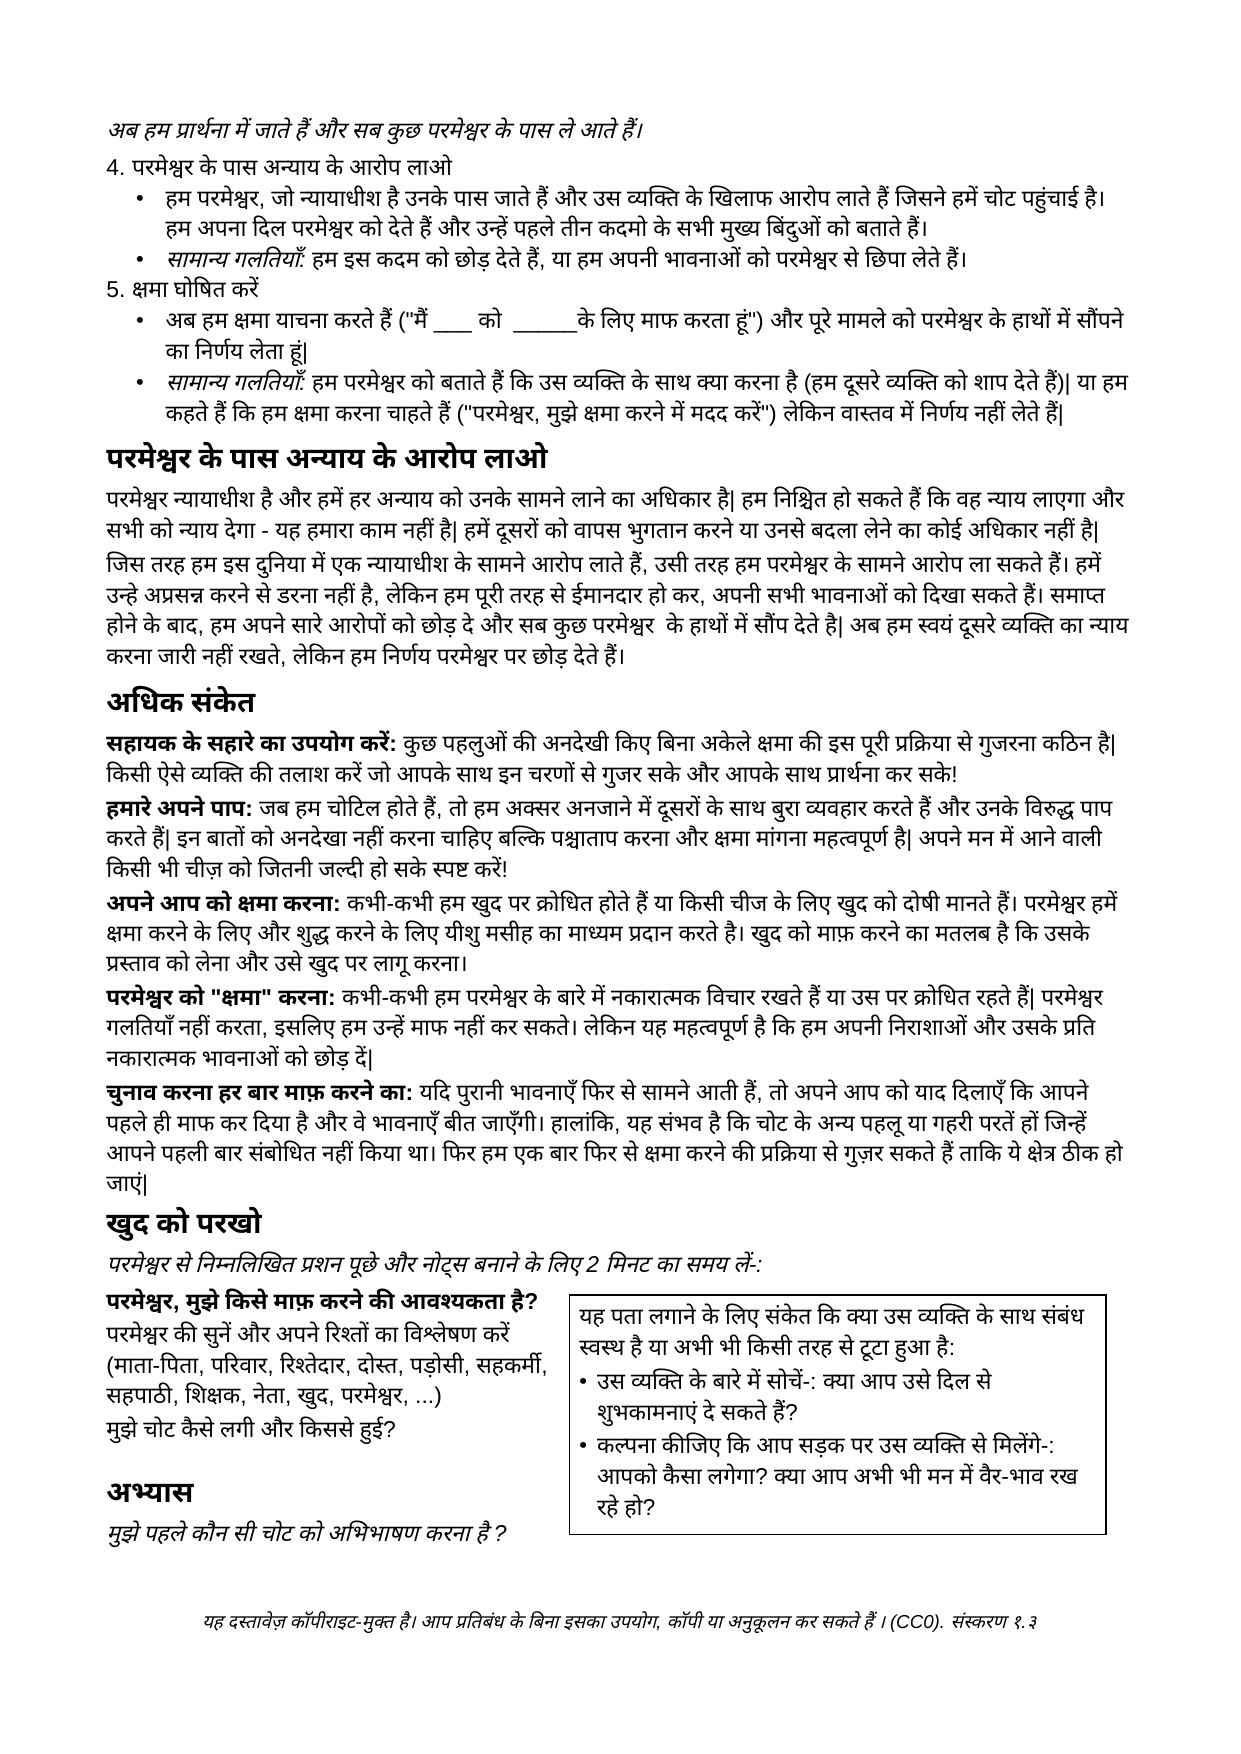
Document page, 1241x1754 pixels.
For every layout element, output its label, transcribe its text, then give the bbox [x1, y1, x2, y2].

subtitle 5. क्षमा घोषित करें [106, 276, 1134, 307]
subtitle अभ्यास [106, 1476, 569, 1514]
text मुझे चोट कैसे लगी और किससे हुई? [106, 1416, 569, 1447]
text अपने आप को क्षमा करना: कभी-कभी हम खुद पर क्रोधित होते हैं या किसी चीज के लिए खुद को दोषी मानते हैं। परमेश्वर हमें क्षमा करने के लिए और शुद्ध करने के लिए यीशु मसीह का माध्यम प्रदान करते है। खुद को माफ़ करने का मतलब है कि उसके प्रस्ताव को लेना और उसे खुद पर लागू करना। [106, 890, 1134, 981]
subtitle अधिक संकेत [106, 686, 1134, 724]
text परमेश्वर, मुझे किसे माफ़ करने की आवश्यकता है? [106, 1288, 1134, 1319]
list अब हम क्षमा याचना करते हैं ("मैं ___ को _____के लिए माफ करता हूं") और पूरे मामले को परमेश्वर के हाथों में सौंपने का निर्णय लेता हूं| [136, 307, 1134, 369]
list सामान्य गलतियाँ: हम परमेश्वर को बताते हैं कि उस व्यक्ति के साथ क्या करना है (हम दूसरे व्यक्ति को शाप देते हैं)| या हम कहते हैं कि हम क्षमा करना चाहते हैं ("परमेश्वर, मुझे क्षमा करने में मदद करें") लेकिन वास्तव में निर्णय नहीं लेते हैं| [136, 369, 1134, 431]
text जिस तरह हम इस दुनिया में एक न्यायाधीश के सामने आरोप लाते हैं, उसी तरह हम परमेश्वर के सामने आरोप ला सकते हैं। हमें उन्हे अप्रसन्न करने से डरना नहीं है, लेकिन हम पूरी तरह से ईमानदार हो कर, अपनी सभी भावनाओं को दिखा सकते हैं। समाप्त होने के बाद, हम अपने सारे आरोपों को छोड़ दे और सब कुछ परमेश्वर के हाथों में सौंप देते है| अब हम स्वयं दूसरे व्यक्ति का न्याय करना जारी नहीं रखते, लेकिन हम निर्णय परमेश्वर पर छोड़ देते हैं। [106, 551, 1134, 674]
list हम परमेश्वर, जो न्यायाधीश है उनके पास जाते हैं और उस व्यक्ति के खिलाफ आरोप लाते हैं जिसने हमें चोट पहुंचाई है। हम अपना दिल परमेश्वर को देते हैं और उन्हें पहले तीन कदमो के सभी मुख्य बिंदुओं को बताते हैं। [136, 185, 1134, 246]
text परमेश्वर न्यायाधीश है और हमें हर अन्याय को उनके सामने लाने का अधिकार है| हम निश्चित हो सकते हैं कि वह न्याय लाएगा और सभी को न्याय देगा - यह हमारा काम नहीं है| हमें दूसरों को वापस भुगतान करने या उनसे बदला लेने का कोई अधिकार नहीं है| [106, 486, 1134, 548]
text मुझे पहले कौन सी चोट को अभिभाषण करना है ? [106, 1520, 1134, 1551]
text परमेश्वर, मुझे किसे माफ़ करने की आवश्यकता है? [570, 1296, 1105, 1534]
subtitle खुद को परखो [106, 1207, 1134, 1245]
text यह पता लगाने के लिए संकेत कि क्या उस व्यक्ति के साथ संबंध स्वस्थ है या अभी भी किसी तरह से टूटा हुआ है: [579, 1304, 1096, 1365]
text अब हम प्रार्थना में जाते हैं और सब कुछ परमेश्वर के पास ले आते हैं। [106, 118, 1134, 148]
text हमारे अपने पाप: जब हम चोटिल होते हैं, तो हम अक्सर अनजाने में दूसरों के साथ बुरा व्यवहार करते हैं और उनके विरुद्ध पाप करते हैं| इन बातों को अनदेखा नहीं करना चाहिए बल्कि पश्चाताप करना और क्षमा मांगना महत्वपूर्ण है| अपने मन में आने वाली किसी भी चीज़ को जितनी जल्दी हो सके स्पष्ट करें! [106, 794, 1134, 887]
subtitle 4. परमेश्वर के पास अन्याय के आरोप लाओ [106, 154, 1134, 185]
text [1107, 1416, 1134, 1447]
text परमेश्वर से निम्नलिखित प्रशन पूछे और नोट्स बनाने के लिए 2 मिनट का समय लें-: [106, 1251, 1134, 1282]
text चुनाव करना हर बार माफ़ करने का: यदि पुरानी भावनाएँ फिर से सामने आती हैं, तो अपने आप को याद दिलाएँ कि आपने पहले ही माफ कर दिया है और वे भावनाएँ बीत जाएँगी। हालांकि, यह संभव है कि चोट के अन्य पहलू या गहरी परतें हों जिन्हें आपने पहली बार संबोधित नहीं किया था। फिर हम एक बार फिर से क्षमा करने की प्रक्रिया से गुज़र सकते हैं ताकि ये क्षेत्र ठीक हो जाएं| [106, 1079, 1134, 1201]
text सहायक के सहारे का उपयोग करें: कुछ पहलुओं की अनदेखी किए बिना अकेले क्षमा की इस पूरी प्रक्रिया से गुजरना कठिन है| किसी ऐसे व्यक्ति की तलाश करें जो आपके साथ इन चरणों से गुजर सके और आपके साथ प्रार्थना कर सके! [106, 730, 1134, 792]
list कल्पना कीजिए कि आप सड़क पर उस व्यक्ति से मिलेंगे-: आपको कैसा लगेगा? क्या आप अभी भी मन में वैर-भाव रख रहे हो? [579, 1432, 1096, 1525]
list उस व्यक्ति के बारे में सोचें-: क्या आप उसे दिल से शुभकामनाएं दे सकते हैं? [579, 1368, 1096, 1429]
text परमेश्वर को "क्षमा" करना: कभी-कभी हम परमेश्वर के बारे में नकारात्मक विचार रखते हैं या उस पर क्रोधित रहते हैं| परमेश्वर गलतियाँ नहीं करता, इसलिए हम उन्हें माफ नहीं कर सकते। लेकिन यह महत्वपूर्ण है कि हम अपनी निराशाओं और उसके प्रति नकारात्मक भावनाओं को छोड़ दें| [106, 983, 1134, 1076]
subtitle [1107, 1476, 1134, 1514]
list सामान्य गलतियाँ: हम इस कदम को छोड़ देते हैं, या हम अपनी भावनाओं को परमेश्वर से छिपा लेते हैं। [136, 246, 1134, 276]
subtitle परमेश्वर के पास अन्याय के आरोप लाओ [106, 442, 1134, 480]
text परमेश्वर की सुनें और अपने रिश्तों का विश्लेषण करें (माता-पिता, परिवार, रिश्तेदार, दोस्त, पड़ोसी, सहकर्मी, सहपाठी, शिक्षक, नेता, खुद, परमेश्वर, ...) [106, 1322, 569, 1413]
